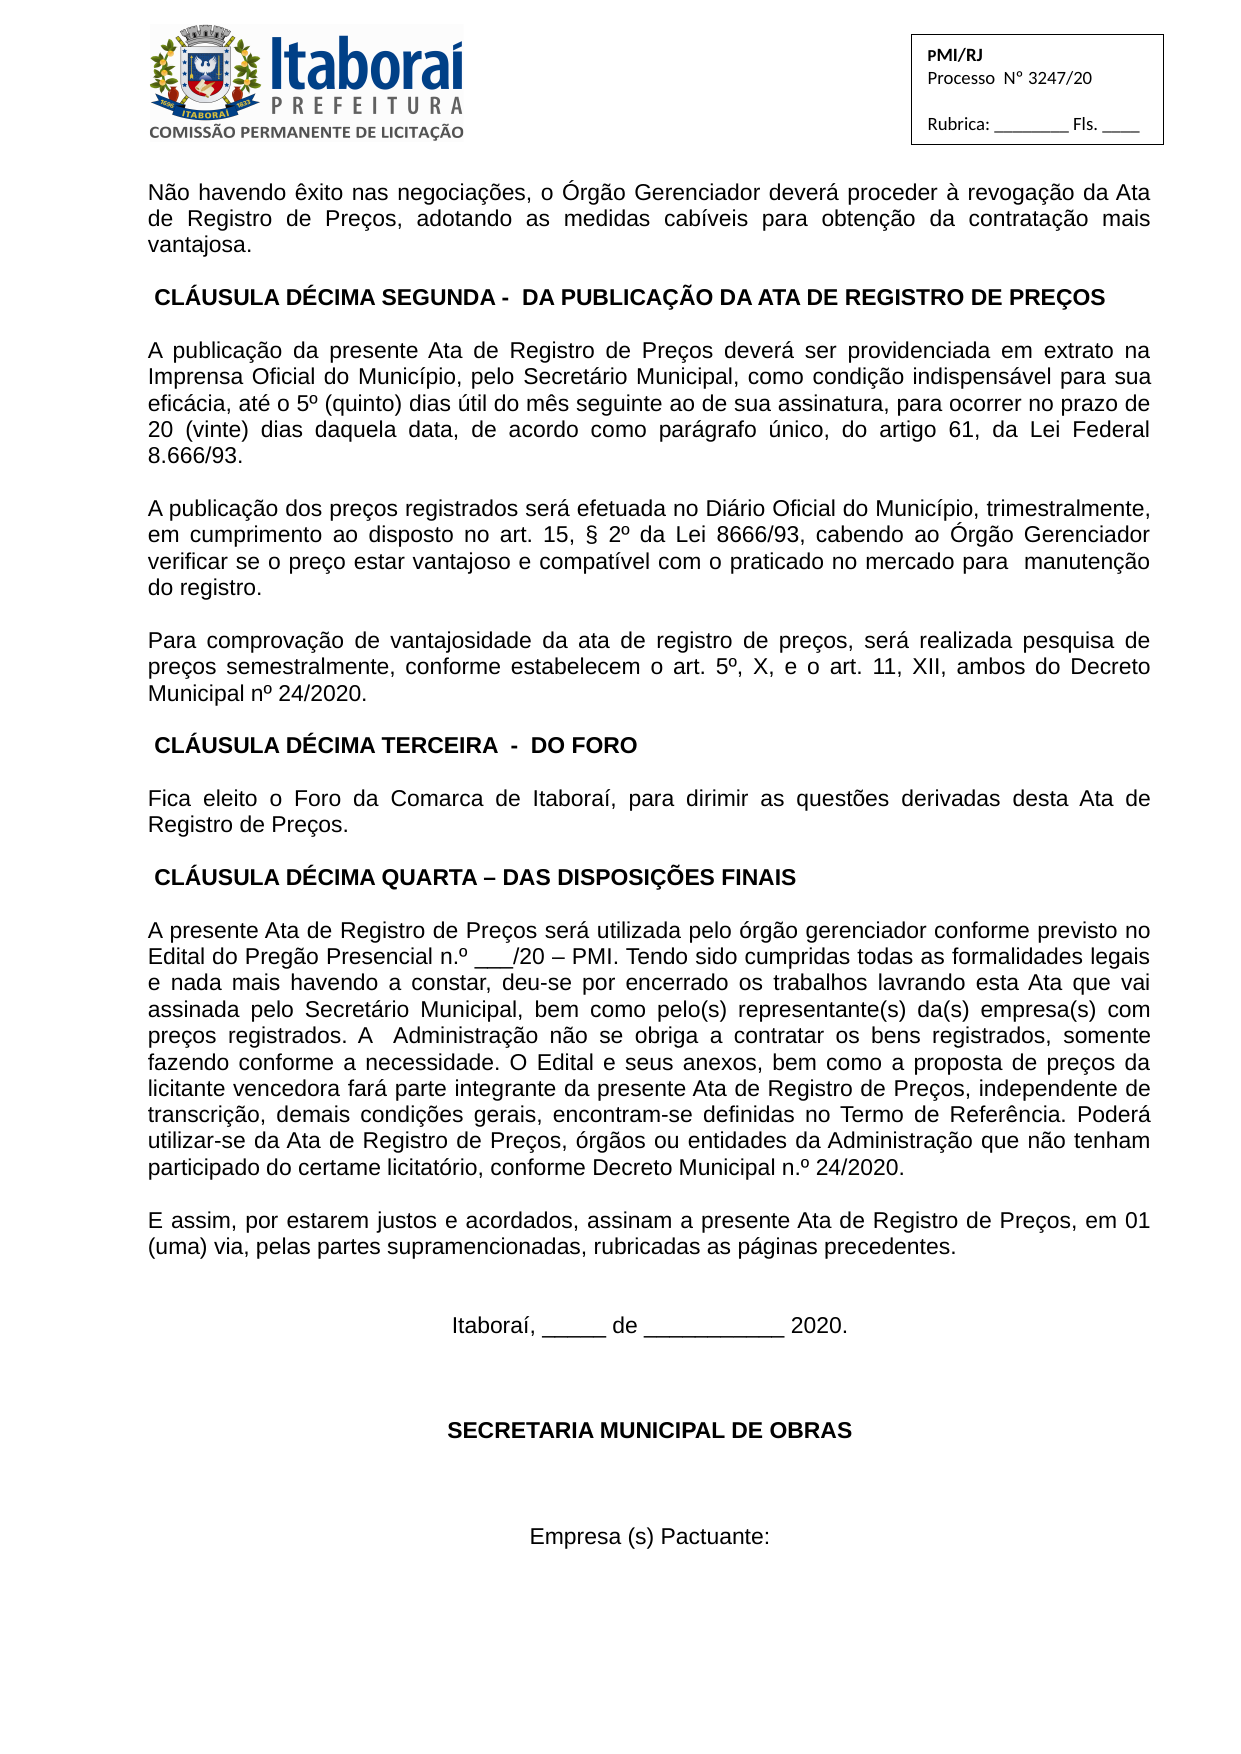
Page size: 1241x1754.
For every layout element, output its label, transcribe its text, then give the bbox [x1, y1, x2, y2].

text Para comprovação de vantajosidade da ata de registro de preços, será realizada pesquisa de preços semestralmente, conforme estabelecem o art. 5º, X, e o art. 11, XII, ambos do Decreto Municipal nº 24/2020. [148, 627, 1152, 706]
text Itaboraí, _____ de ___________ 2020. [148, 1312, 1152, 1338]
text A publicação dos preços registrados será efetuada no Diário Oficial do Município, trimestralmente, em cumprimento ao disposto no art. 15, § 2º da Lei 8666/93, cabendo ao Órgão Gerenciador verificar se o preço estar vantajoso e compatível com o praticado no mercado para manutenção do registro. [148, 495, 1152, 600]
text CLÁUSULA DÉCIMA TERCEIRA - DO FORO [148, 732, 1152, 758]
text SECRETARIA MUNICIPAL DE OBRAS [148, 1417, 1152, 1444]
text Empresa (s) Pactuante: [148, 1523, 1152, 1549]
text Fica eleito o Foro da Comarca de Itaboraí, para dirimir as questões derivadas desta Ata de Registro de Preços. [148, 785, 1152, 838]
text A presente Ata de Registro de Preços será utilizada pelo órgão gerenciador conforme previsto no Edital do Pregão Presencial n.º ___/20 – PMI. Tendo sido cumpridas todas as formalidades legais e nada mais havendo a constar, deu-se por encerrado os trabalhos lavrando esta Ata que vai assinada pelo Secretário Municipal, bem como pelo(s) representante(s) da(s) empresa(s) com preços registrados. A Administração não se obriga a contratar os bens registrados, somente fazendo conforme a necessidade. O Edital e seus anexos, bem como a proposta de preços da licitante vencedora fará parte integrante da presente Ata de Registro de Preços, independente de transcrição, demais condições gerais, encontram-se definidas no Termo de Referência. Poderá utilizar-se da Ata de Registro de Preços, órgãos ou entidades da Administração que não tenham participado do certame licitatório, conforme Decreto Municipal n.º 24/2020. [148, 917, 1152, 1180]
text CLÁUSULA DÉCIMA QUARTA – DAS DISPOSIÇÕES FINAIS [148, 864, 1152, 890]
picture [149, 24, 464, 142]
text CLÁUSULA DÉCIMA SEGUNDA - DA PUBLICAÇÃO DA ATA DE REGISTRO DE PREÇOS [148, 284, 1152, 311]
text A publicação da presente Ata de Registro de Preços deverá ser providenciada em extrato na Imprensa Oficial do Município, pelo Secretário Municipal, como condição indispensável para sua eficácia, até o 5º (quinto) dias útil do mês seguinte ao de sua assinatura, para ocorrer no prazo de 20 (vinte) dias daquela data, de acordo como parágrafo único, do artigo 61, da Lei Federal 8.666/93. [148, 337, 1152, 469]
text E assim, por estarem justos e acordados, assinam a presente Ata de Registro de Preços, em 01 (uma) via, pelas partes supramencionadas, rubricadas as páginas precedentes. [148, 1207, 1152, 1259]
text Não havendo êxito nas negociações, o Órgão Gerenciador deverá proceder à revogação da Ata de Registro de Preços, adotando as medidas cabíveis para obtenção da contratação mais vantajosa. [148, 179, 1152, 258]
